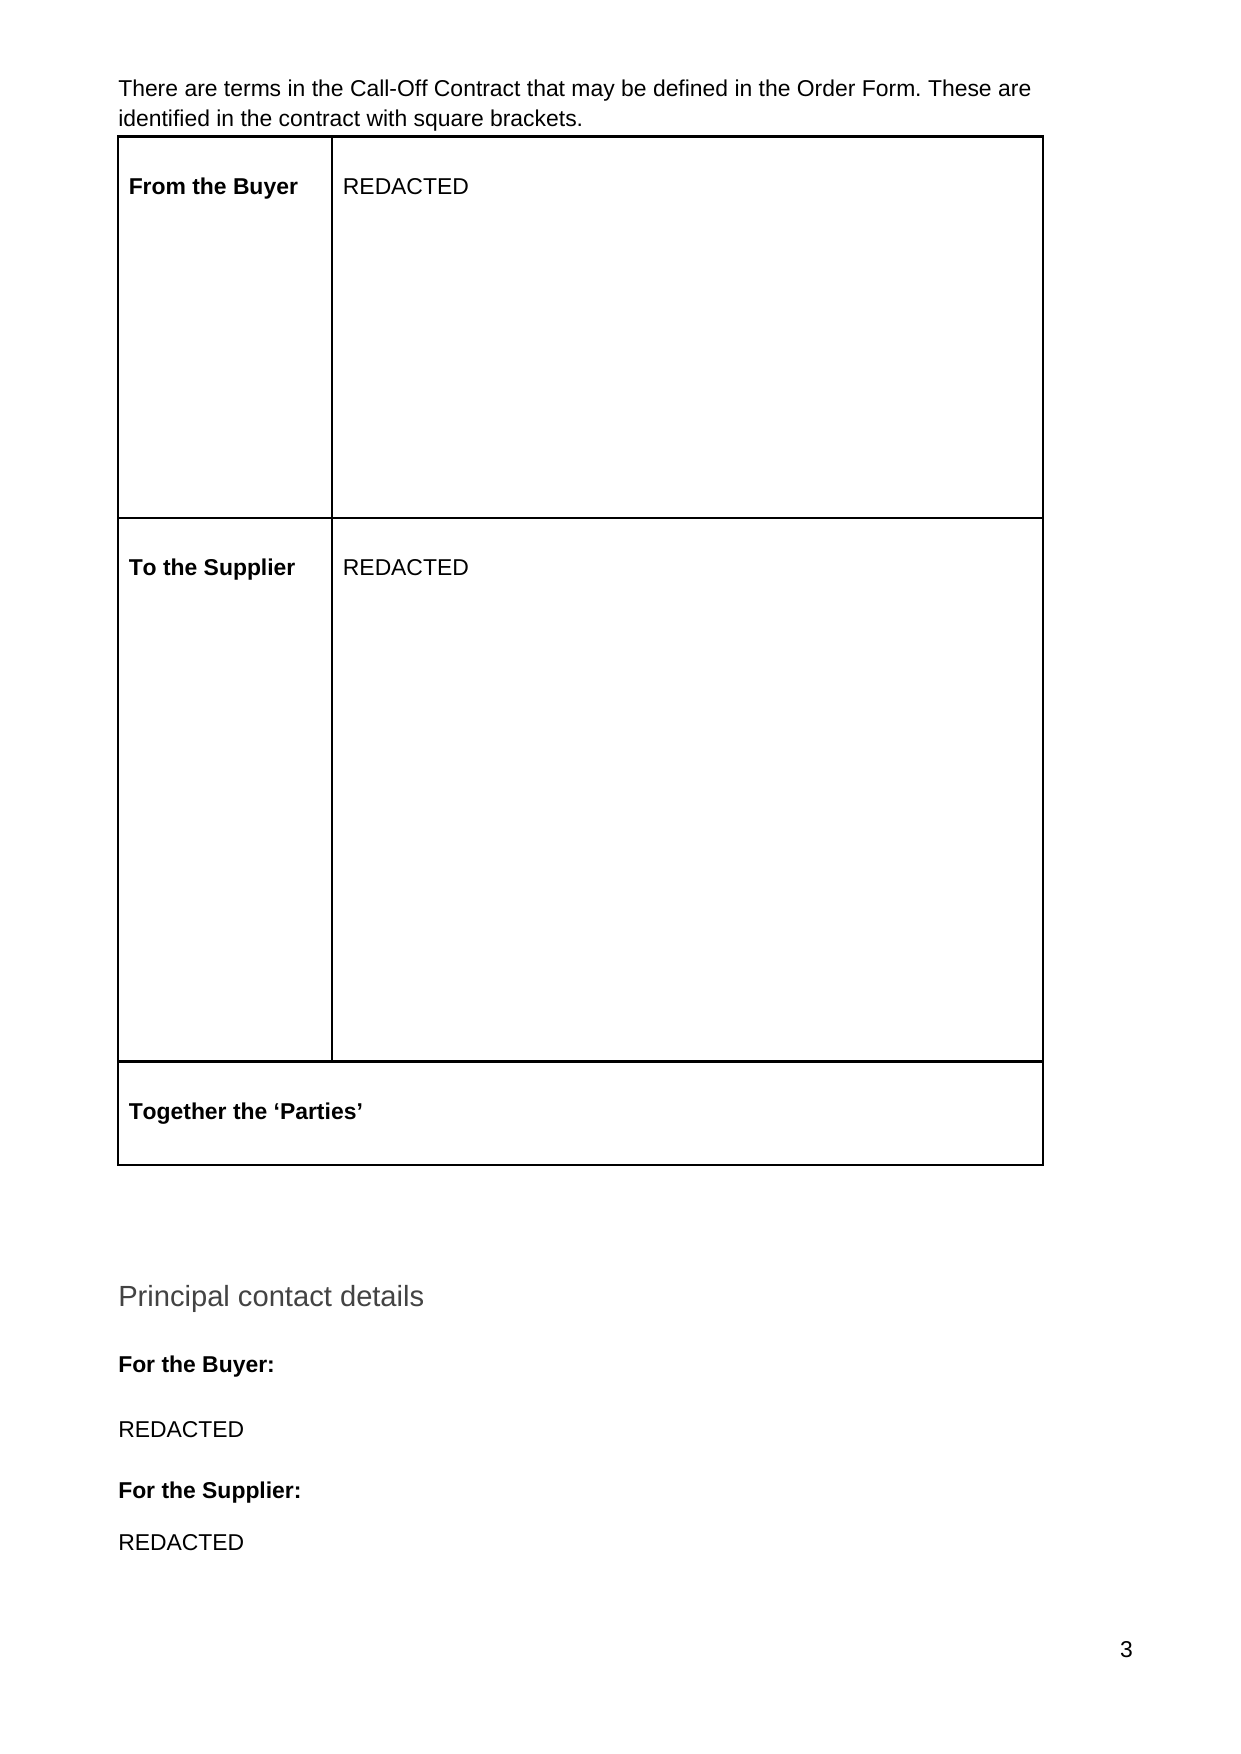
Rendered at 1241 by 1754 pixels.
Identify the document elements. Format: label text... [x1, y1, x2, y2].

table_header From the Buyer [119, 138, 331, 517]
text For the Supplier: [118, 1477, 1122, 1503]
text REDACTED [118, 1529, 1122, 1556]
text There are terms in the Call-Off Contract that may be defined in the Order Form. These are identified in the contract with square brackets. [118, 75, 1122, 132]
table_cell To the Supplier [119, 519, 331, 1060]
text REDACTED [118, 1416, 1122, 1443]
table_header REDACTED [333, 138, 1042, 517]
table_cell Together the ‘Parties’ [119, 1063, 1042, 1163]
text For the Buyer: [118, 1351, 1122, 1377]
table_cell REDACTED [333, 519, 1042, 1060]
subtitle Principal contact details [118, 1279, 1122, 1313]
